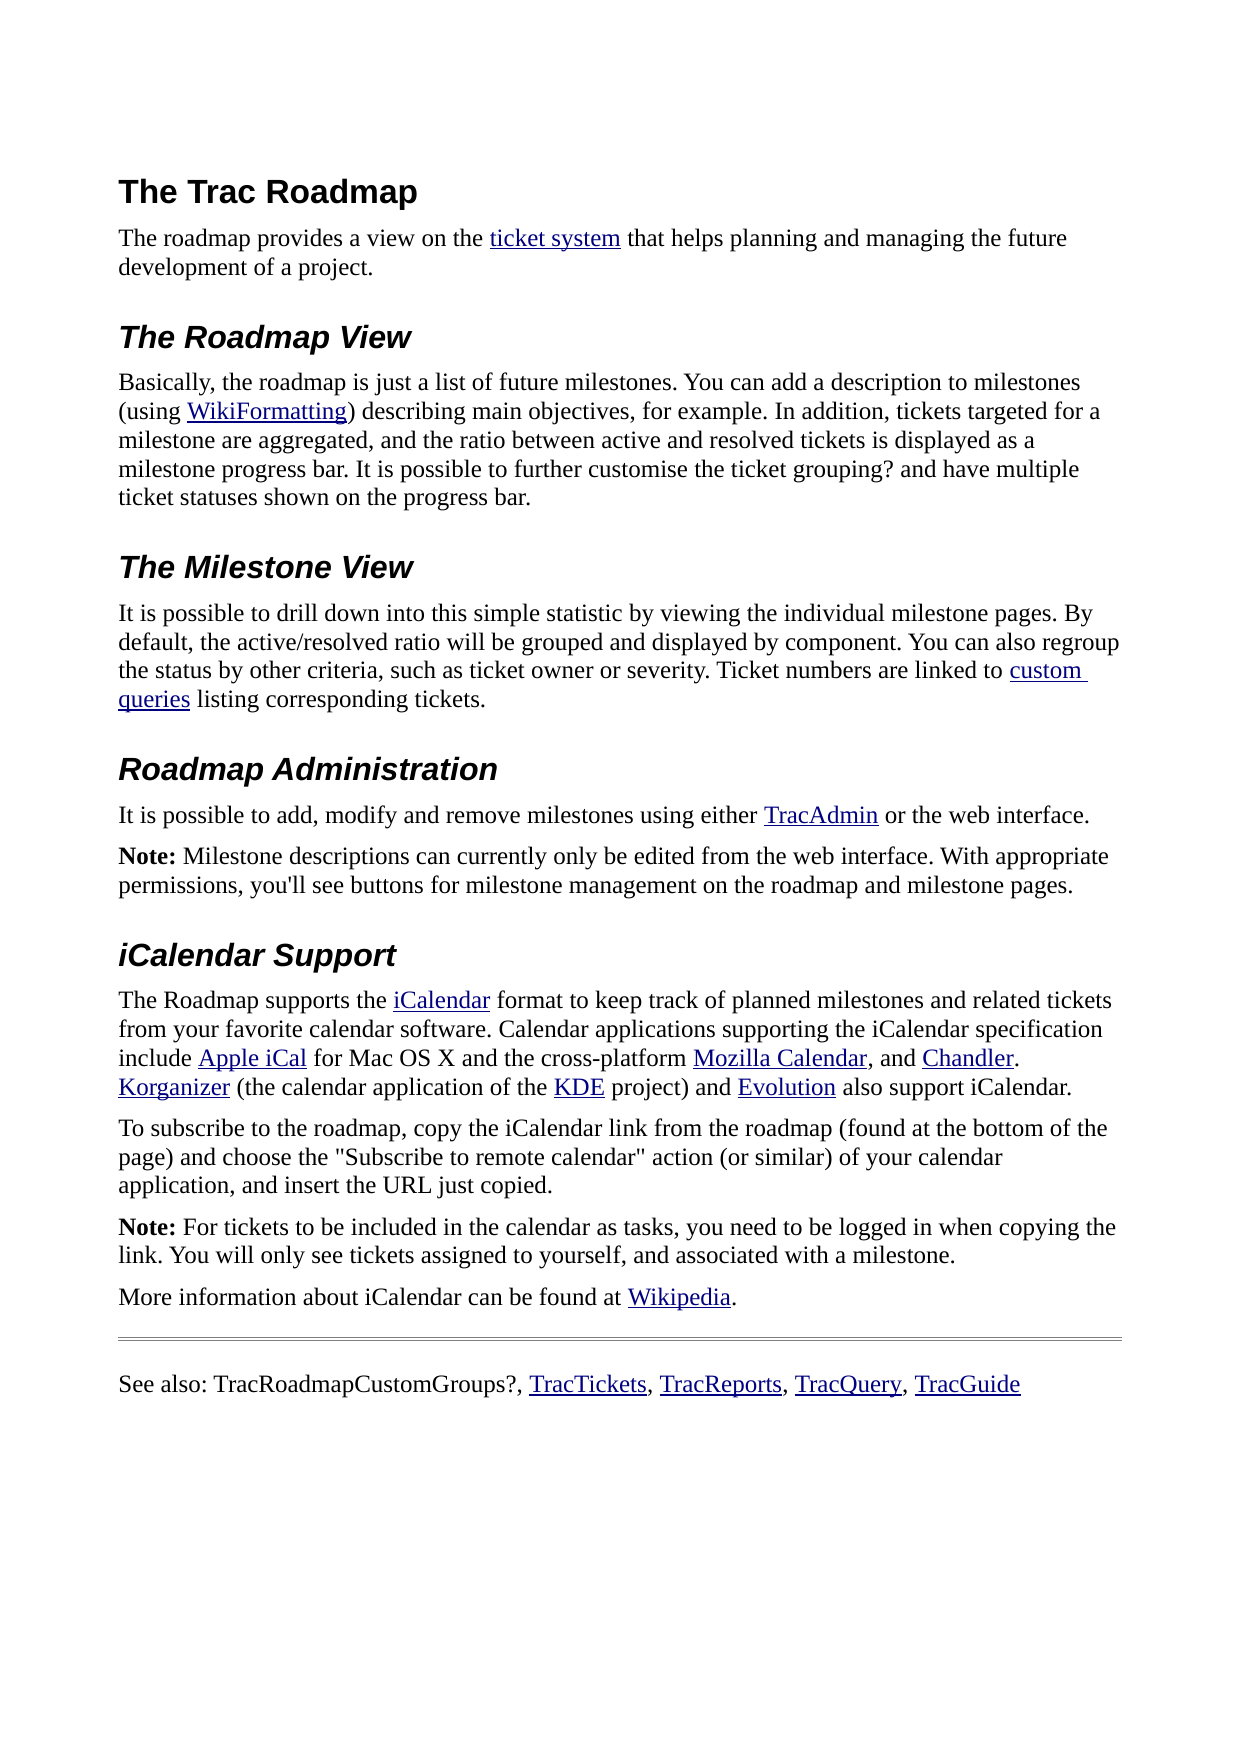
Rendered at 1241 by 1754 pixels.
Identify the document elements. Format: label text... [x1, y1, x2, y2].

text It is possible to add, modify and remove milestones using either TracAdmin or the web interface. [118, 800, 1122, 829]
subtitle Roadmap Administration [118, 751, 1122, 787]
text To subscribe to the roadmap, copy the iCalendar link from the roadmap (found at the bottom of the page) and choose the "Subscribe to remote calendar" action (or similar) of your calendar application, and insert the URL just copied. [118, 1113, 1122, 1199]
text Note: For tickets to be included in the calendar as tasks, you need to be logged in when copying the link. You will only see tickets assigned to yourself, and associated with a milestone. [118, 1212, 1122, 1269]
subtitle iCalendar Support [118, 936, 1122, 973]
subtitle The Milestone View [118, 549, 1122, 586]
subtitle The Trac Roadmap [118, 172, 1122, 211]
text Basically, the roadmap is just a list of future milestones. You can add a description to milestones (using WikiFormatting) describing main objectives, for example. In addition, tickets targeted for a milestone are aggregated, and the ratio between active and resolved tickets is displayed as a milestone progress bar. It is possible to further customise the ticket grouping? and have multiple ticket statuses shown on the progress bar. [118, 367, 1122, 511]
subtitle The Roadmap View [118, 318, 1122, 355]
text More information about iCalendar can be found at ​Wikipedia. [118, 1282, 1122, 1311]
text The roadmap provides a view on the ticket system that helps planning and managing the future development of a project. [118, 223, 1122, 281]
text Note: Milestone descriptions can currently only be edited from the web interface. With appropriate permissions, you'll see buttons for milestone management on the roadmap and milestone pages. [118, 841, 1122, 899]
text It is possible to drill down into this simple statistic by viewing the individual milestone pages. By default, the active/resolved ratio will be grouped and displayed by component. You can also regroup the status by other criteria, such as ticket owner or severity. Ticket numbers are linked to custom queries listing corresponding tickets. [118, 598, 1122, 713]
text The Roadmap supports the ​iCalendar format to keep track of planned milestones and related tickets from your favorite calendar software. Calendar applications supporting the iCalendar specification include ​Apple iCal for Mac OS X and the cross-platform ​Mozilla Calendar, and ​Chandler. ​Korganizer (the calendar application of the ​KDE project) and ​Evolution also support iCalendar. [118, 986, 1122, 1101]
text See also: TracRoadmapCustomGroups?, TracTickets, TracReports, TracQuery, TracGuide [118, 1369, 1122, 1398]
